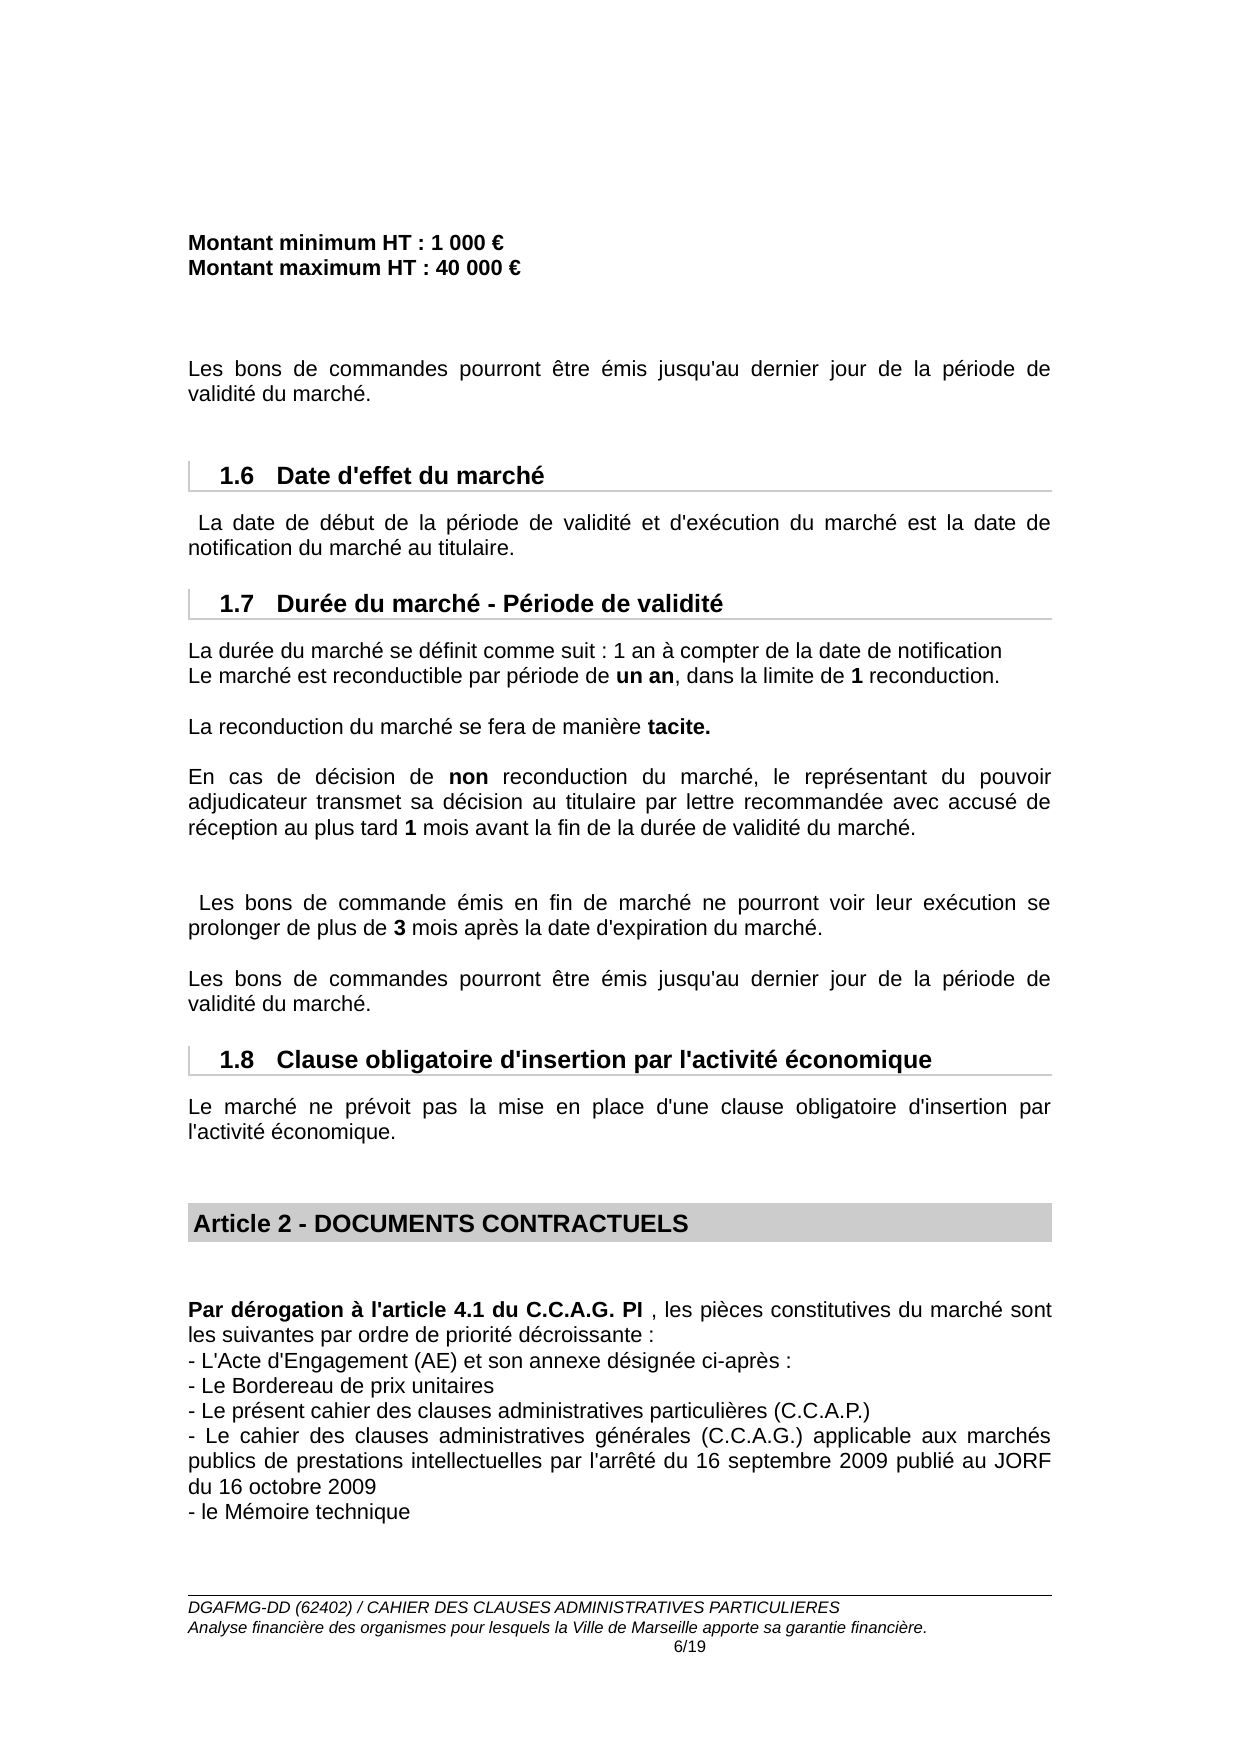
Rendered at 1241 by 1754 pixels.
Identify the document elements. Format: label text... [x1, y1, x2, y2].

text La date de début de la période de validité et d'exécution du marché est la date de notification du marché au titulaire. [188, 509, 1052, 560]
text Montant minimum HT : 1 000 € [188, 230, 1052, 255]
text Par dérogation à l'article 4.1 du C.C.A.G. PI , les pièces constitutives du marché sont les suivantes par ordre de priorité décroissante : [188, 1297, 1052, 1348]
text Le marché est reconductible par période de un an, dans la limite de 1 reconduction. [188, 663, 1052, 688]
text - le Mémoire technique [188, 1499, 1052, 1524]
text En cas de décision de non reconduction du marché, le représentant du pouvoir adjudicateur transmet sa décision au titulaire par lettre recommandée avec accusé de réception au plus tard 1 mois avant la fin de la durée de validité du marché. [188, 764, 1052, 839]
text Montant maximum HT : 40 000 € [188, 255, 1052, 280]
text La reconduction du marché se fera de manière tacite. [188, 713, 1052, 739]
text Les bons de commandes pourront être émis jusqu'au dernier jour de la période de validité du marché. [188, 966, 1052, 1016]
text - Le cahier des clauses administratives générales (C.C.A.G.) applicable aux marchés publics de prestations intellectuelles par l'arrêté du 16 septembre 2009 publié au JORF du 16 octobre 2009 [188, 1423, 1052, 1499]
subtitle Date d'effet du marché [190, 461, 1052, 490]
subtitle Durée du marché - Période de validité [190, 589, 1052, 618]
subtitle DOCUMENTS CONTRACTUELS [190, 1206, 1050, 1240]
text Les bons de commandes pourront être émis jusqu'au dernier jour de la période de validité du marché. [188, 356, 1052, 406]
text La durée du marché se définit comme suit : 1 an à compter de la date de notification [188, 638, 1052, 663]
text - Le Bordereau de prix unitaires [188, 1373, 1052, 1398]
text Les bons de commande émis en fin de marché ne pourront voir leur exécution se prolonger de plus de 3 mois après la date d'expiration du marché. [188, 890, 1052, 940]
text Le marché ne prévoit pas la mise en place d'une clause obligatoire d'insertion par l'activité économique. [188, 1094, 1052, 1144]
subtitle Clause obligatoire d'insertion par l'activité économique [190, 1046, 1052, 1074]
text - Le présent cahier des clauses administratives particulières (C.C.A.P.) [188, 1398, 1052, 1423]
text - L'Acte d'Engagement (AE) et son annexe désignée ci-après : [188, 1348, 1052, 1373]
